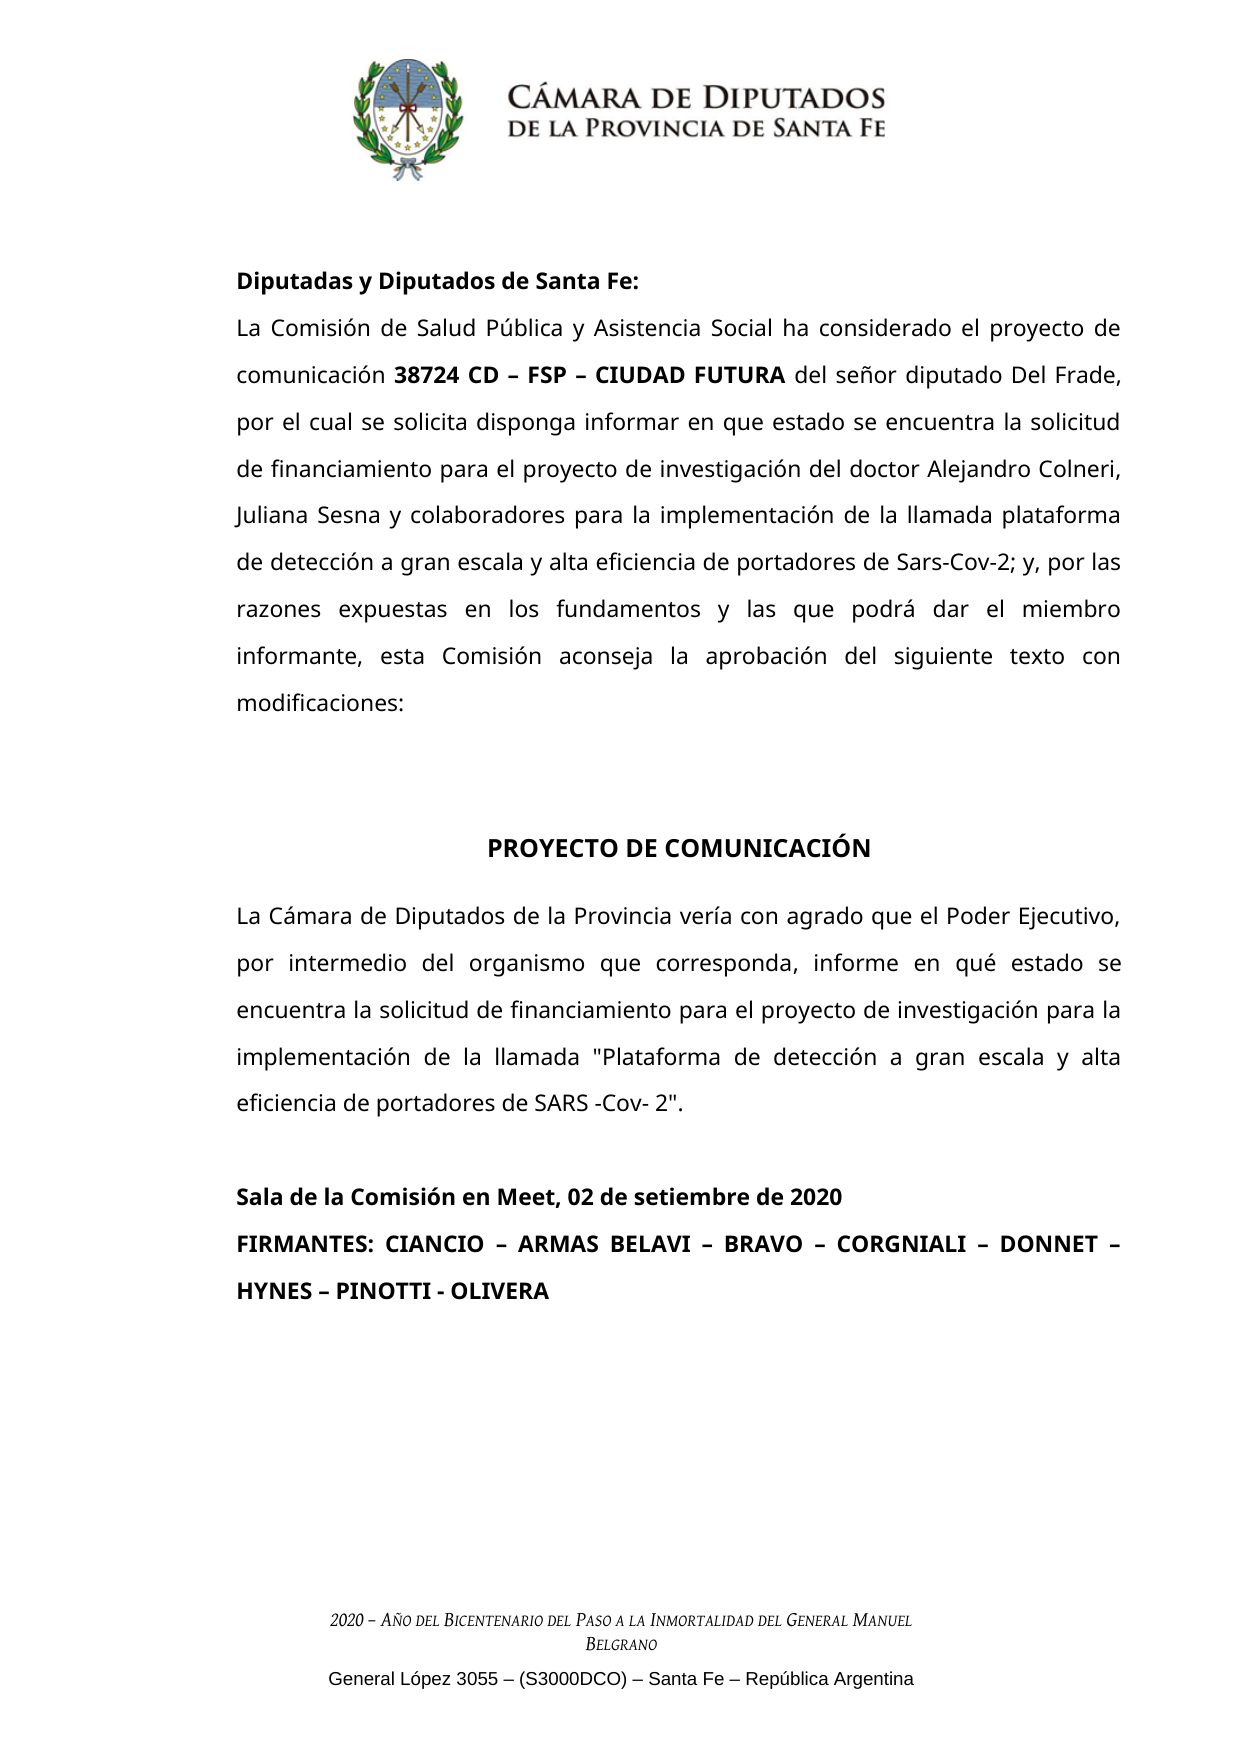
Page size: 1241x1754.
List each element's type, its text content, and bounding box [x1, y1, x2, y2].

text PROYECTO DE COMUNICACIÓN [236, 831, 1122, 865]
text FIRMANTES: CIANCIO – ARMAS BELAVI – BRAVO – CORGNIALI – DONNET – HYNES – PINOTTI - OLIVERA [236, 1228, 1122, 1306]
text Diputadas y Diputados de Santa Fe: [236, 265, 1122, 296]
text Sala de la Comisión en Meet, 02 de setiembre de 2020 [236, 1181, 1122, 1212]
picture [353, 134, 885, 256]
text La Comisión de Salud Pública y Asistencia Social ha considerado el proyecto de comunicación 38724 CD – FSP – CIUDAD FUTURA del señor diputado Del Frade, por el cual se solicita disponga informar en que estado se encuentra la solicitud de financiamiento para el proyecto de investigación del doctor Alejandro Colneri, Juliana Sesna y colaboradores para la implementación de la llamada plataforma de detección a gran escala y alta eficiencia de portadores de Sars-Cov-2; y, por las razones expuestas en los fundamentos y las que podrá dar el miembro informante, esta Comisión aconseja la aprobación del siguiente texto con modificaciones: [236, 312, 1122, 718]
text La Cámara de Diputados de la Provincia vería con agrado que el Poder Ejecutivo, por intermedio del organismo que corresponda, informe en qué estado se encuentra la solicitud de financiamiento para el proyecto de investigación para la implementación de la llamada "Plataforma de detección a gran escala y alta eficiencia de portadores de SARS -Cov- 2". [236, 900, 1122, 1118]
